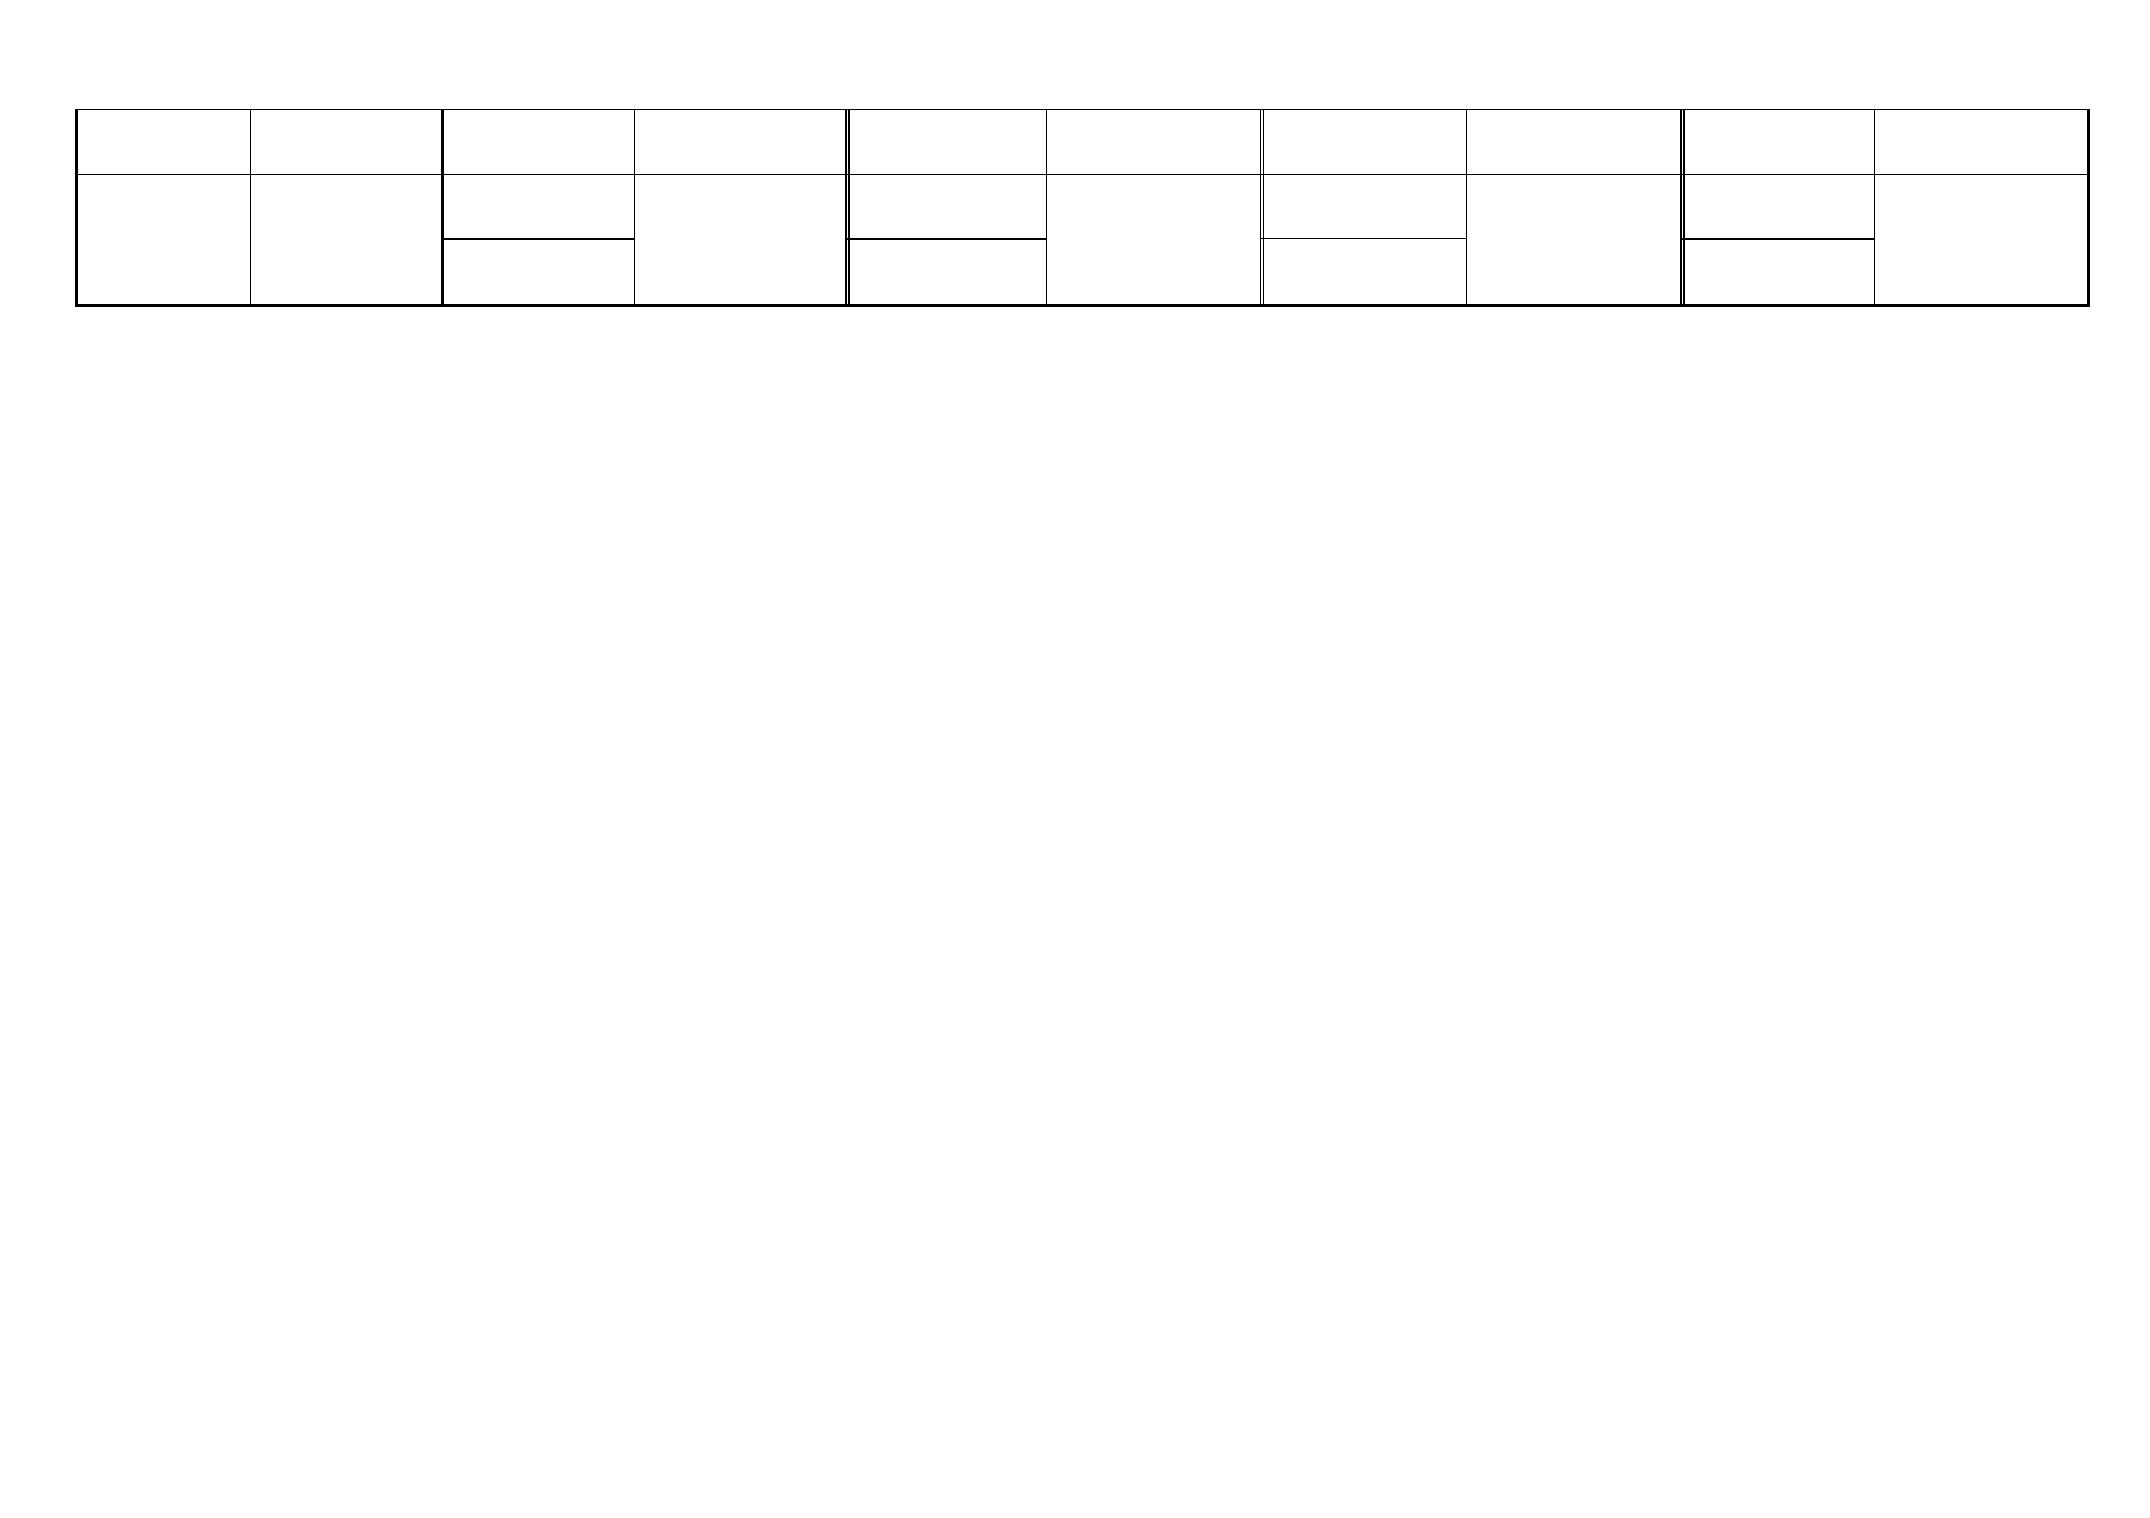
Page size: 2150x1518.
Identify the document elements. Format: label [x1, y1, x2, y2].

table_cell [78, 175, 250, 303]
table_cell [850, 110, 1046, 174]
table_cell [850, 240, 1046, 303]
table_cell [1264, 239, 1466, 303]
table_cell [251, 110, 441, 174]
table_cell [1685, 175, 1874, 238]
table_cell [444, 110, 634, 174]
table_cell [1047, 175, 1260, 303]
table_cell [78, 110, 250, 174]
table_cell [1875, 175, 2087, 303]
table_cell [1467, 175, 1680, 303]
table_cell [1875, 110, 2087, 174]
table_cell [635, 175, 845, 303]
table_cell [635, 110, 845, 174]
table_cell [444, 175, 634, 238]
table_cell [1685, 110, 1874, 174]
table_cell [1264, 110, 1466, 174]
table_cell [1685, 240, 1874, 303]
table_cell [1047, 110, 1260, 174]
table_cell [1264, 175, 1466, 238]
table_cell [251, 175, 441, 303]
table_cell [1467, 110, 1680, 174]
table_cell [444, 240, 634, 303]
table_cell [850, 175, 1046, 238]
